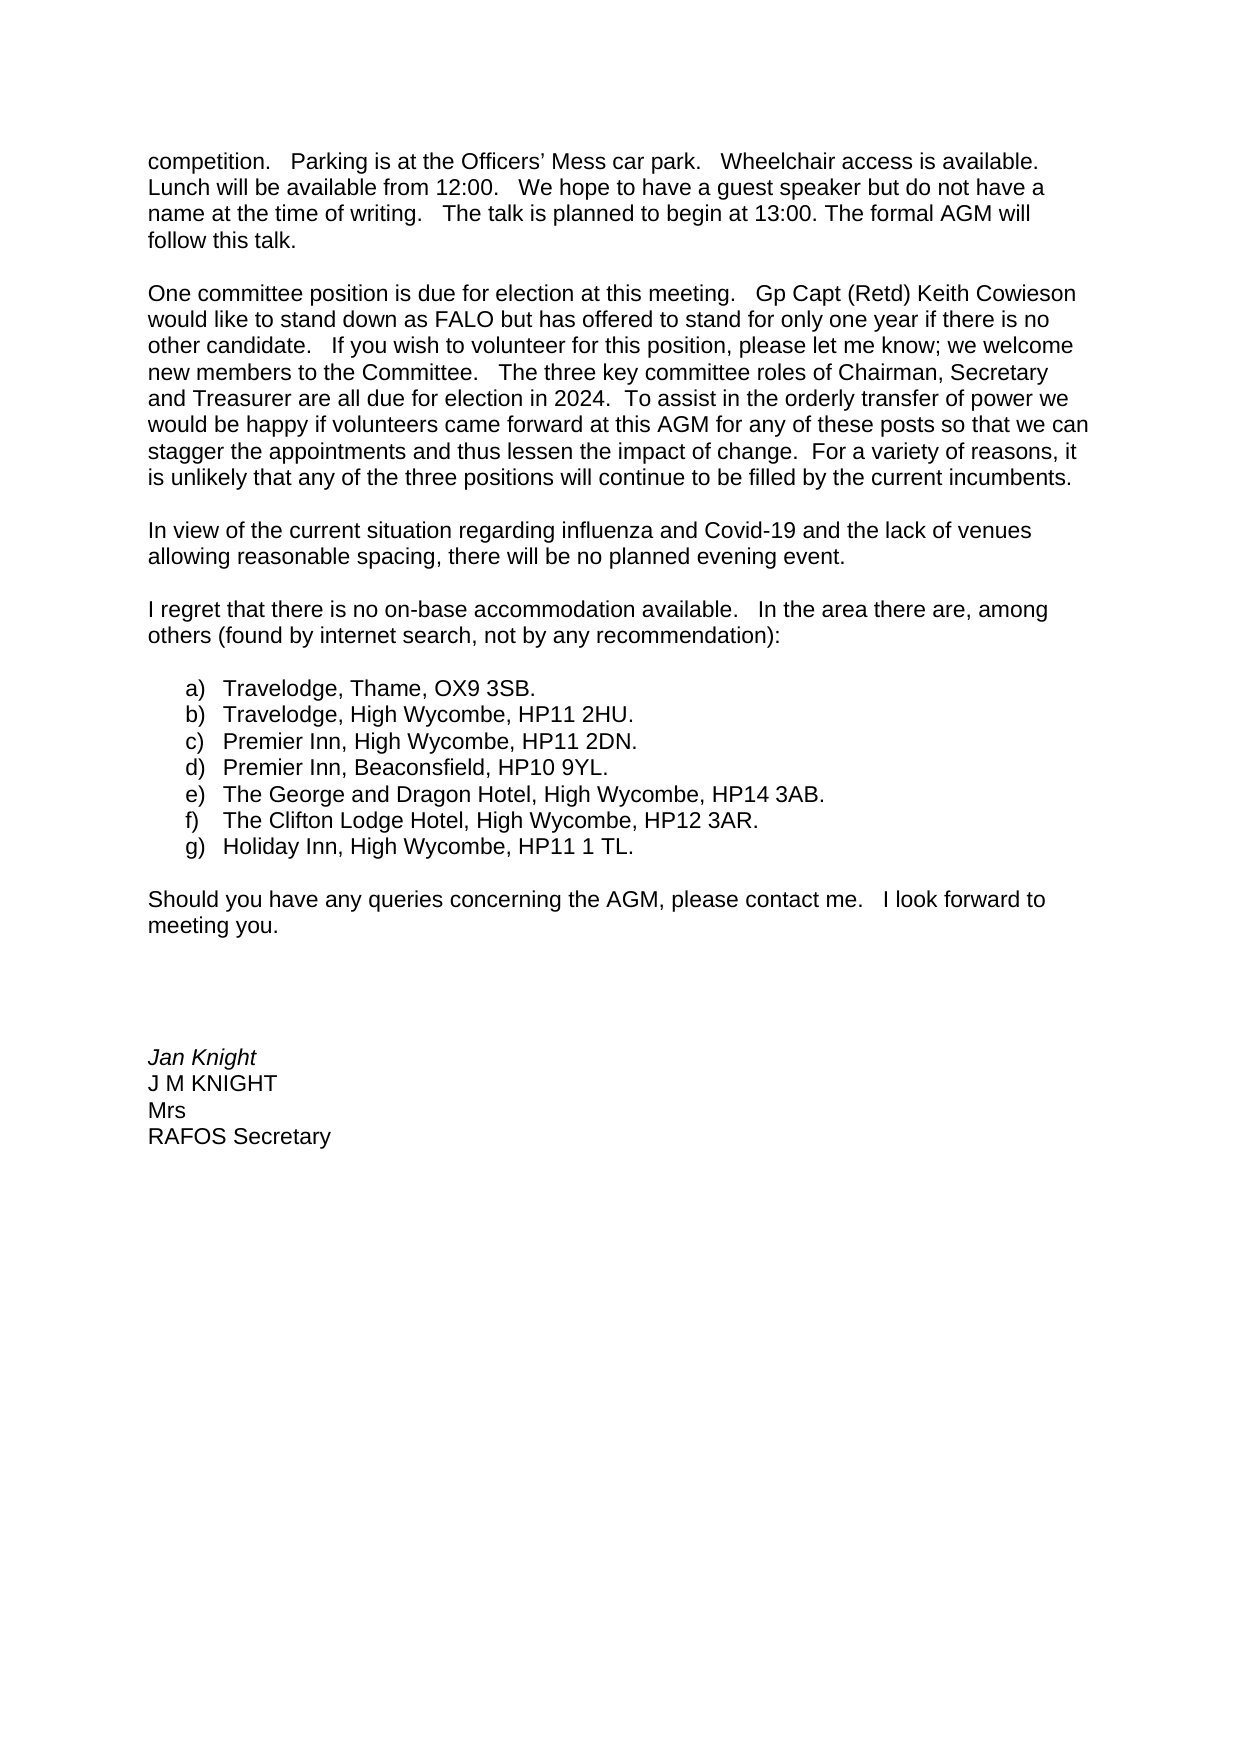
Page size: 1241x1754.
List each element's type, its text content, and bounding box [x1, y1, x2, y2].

text competition. Parking is at the Officers’ Mess car park. Wheelchair access is available. Lunch will be available from 12:00. We hope to have a guest speaker but do not have a name at the time of writing. The talk is planned to begin at 13:00. The formal AGM will follow this talk. [148, 148, 1092, 253]
list Premier Inn, High Wycombe, HP11 2DN. [185, 728, 1092, 754]
text Mrs [148, 1097, 1092, 1123]
text In view of the current situation regarding influenza and Covid-19 and the lack of venues allowing reasonable spacing, there will be no planned evening event. [148, 517, 1092, 570]
list The Clifton Lodge Hotel, High Wycombe, HP12 3AR. [185, 807, 1092, 833]
text J M KNIGHT [148, 1070, 1092, 1097]
text Should you have any queries concerning the AGM, please contact me. I look forward to meeting you. [148, 886, 1092, 939]
text RAFOS Secretary [148, 1123, 1092, 1149]
list Travelodge, Thame, OX9 3SB. [185, 675, 1092, 701]
list Travelodge, High Wycombe, HP11 2HU. [185, 701, 1092, 728]
text One committee position is due for election at this meeting. Gp Capt (Retd) Keith Cowieson would like to stand down as FALO but has offered to stand for only one year if there is no other candidate. If you wish to volunteer for this position, please let me know; we welcome new members to the Committee. The three key committee roles of Chairman, Secretary and Treasurer are all due for election in 2024. To assist in the orderly transfer of power we would be happy if volunteers came forward at this AGM for any of these posts so that we can stagger the appointments and thus lessen the impact of change. For a variety of reasons, it is unlikely that any of the three positions will continue to be filled by the current incumbents. [148, 279, 1092, 491]
text Jan Knight [148, 1044, 1092, 1070]
list The George and Dragon Hotel, High Wycombe, HP14 3AB. [185, 781, 1092, 807]
text I regret that there is no on-base accommodation available. In the area there are, among others (found by internet search, not by any recommendation): [148, 596, 1092, 649]
list Premier Inn, Beaconsfield, HP10 9YL. [185, 754, 1092, 781]
list Holiday Inn, High Wycombe, HP11 1 TL. [185, 833, 1092, 859]
